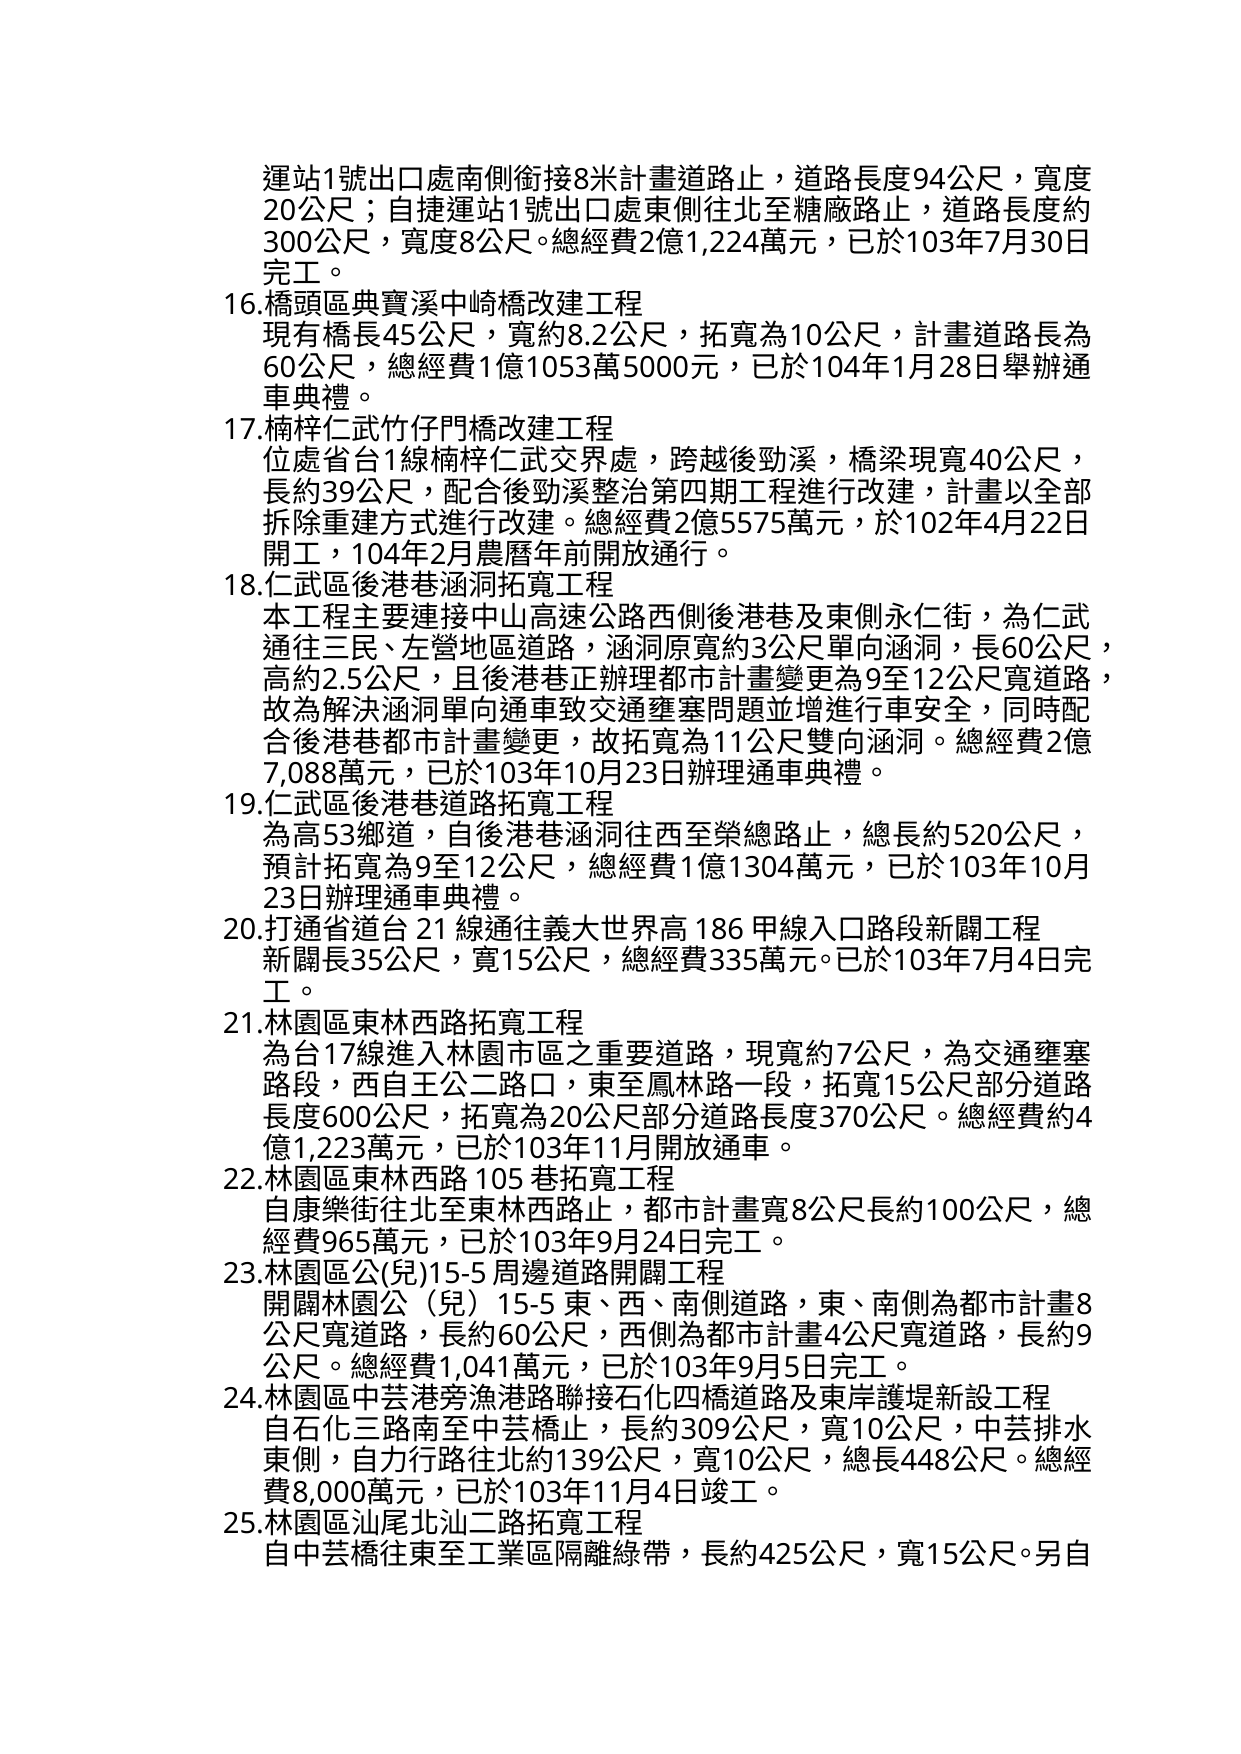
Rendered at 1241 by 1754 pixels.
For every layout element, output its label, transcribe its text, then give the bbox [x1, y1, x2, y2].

text 本工程主要連接中山高速公路西側後港巷及東側永仁街，為仁武通往三民、左營地區道路，涵洞原寬約3公尺單向涵洞，長60公尺，高約2.5公尺，且後港巷正辦理都市計畫變更為9至12公尺寬道路，故為解決涵洞單向通車致交通壅塞問題並增進行車安全，同時配合後港巷都市計畫變更，故拓寬為11公尺雙向涵洞。總經費2億7,088萬元，已於103年10月23日辦理通車典禮。 [263, 602, 1092, 789]
text 自石化三路南至中芸橋止，長約309公尺，寬10公尺，中芸排水東側，自力行路往北約139公尺，寬10公尺，總長448公尺。總經費8,000萬元，已於103年11月4日竣工。 [263, 1414, 1092, 1508]
text 23.林園區公(兒)15-5周邊道路開闢工程 [223, 1258, 1080, 1289]
text 現有橋長45公尺，寬約8.2公尺，拓寬為10公尺，計畫道路長為60公尺，總經費1億1053萬5000元，已於104年1月28日舉辦通車典禮。 [263, 321, 1092, 414]
text 19.仁武區後港巷道路拓寬工程 [223, 789, 1080, 821]
text 開闢林園公（兒）15-5 東、西、南側道路，東、南側為都市計畫8公尺寬道路，長約60公尺，西側為都市計畫4公尺寬道路，長約9公尺。總經費1,041萬元，已於103年9月5日完工。 [263, 1289, 1092, 1383]
text 為高53鄉道，自後港巷涵洞往西至榮總路止，總長約520公尺，預計拓寬為9至12公尺，總經費1億1304萬元，已於103年10月23日辦理通車典禮。 [263, 821, 1092, 914]
text 新闢長35公尺，寛15公尺，總經費335萬元。已於103年7月4日完工。 [263, 946, 1092, 1008]
text 16.橋頭區典寶溪中崎橋改建工程 [223, 289, 1080, 321]
text 25.林園區汕尾北汕二路拓寬工程 [223, 1508, 1080, 1539]
text 18.仁武區後港巷涵洞拓寬工程 [223, 571, 1080, 602]
text 為台17線進入林園市區之重要道路，現寬約7公尺，為交通壅塞路段，西自王公二路口，東至鳳林路一段，拓寬15公尺部分道路長度600公尺，拓寬為20公尺部分道路長度370公尺。總經費約4億1,223萬元，已於103年11月開放通車。 [263, 1039, 1092, 1164]
text 20.打通省道台21線通往義大世界高186甲線入口路段新闢工程 [223, 914, 1080, 946]
text 17.楠梓仁武竹仔門橋改建工程 [223, 414, 1080, 446]
text 自康樂街往北至東林西路止，都市計畫寬8公尺長約100公尺，總經費965萬元，已於103年9月24日完工。 [263, 1196, 1092, 1258]
text 自中芸橋往東至工業區隔離綠帶，長約425公尺，寬15公尺。另自 [263, 1539, 1092, 1571]
text 運站1號出口處南側銜接8米計畫道路止，道路長度94公尺，寬度20公尺；自捷運站1號出口處東側往北至糖廠路止，道路長度約300公尺，寬度8公尺。總經費2億1,224萬元，已於103年7月30日完工。 [263, 164, 1092, 289]
text 22.林園區東林西路105巷拓寬工程 [223, 1164, 1080, 1196]
text 21.林園區東林西路拓寬工程 [223, 1008, 1080, 1039]
text 24.林園區中芸港旁漁港路聯接石化四橋道路及東岸護堤新設工程 [223, 1383, 1080, 1414]
text 位處省台1線楠梓仁武交界處，跨越後勁溪，橋梁現寬40公尺，長約39公尺，配合後勁溪整治第四期工程進行改建，計畫以全部拆除重建方式進行改建。總經費2億5575萬元，於102年4月22日開工，104年2月農曆年前開放通行。 [263, 446, 1092, 571]
